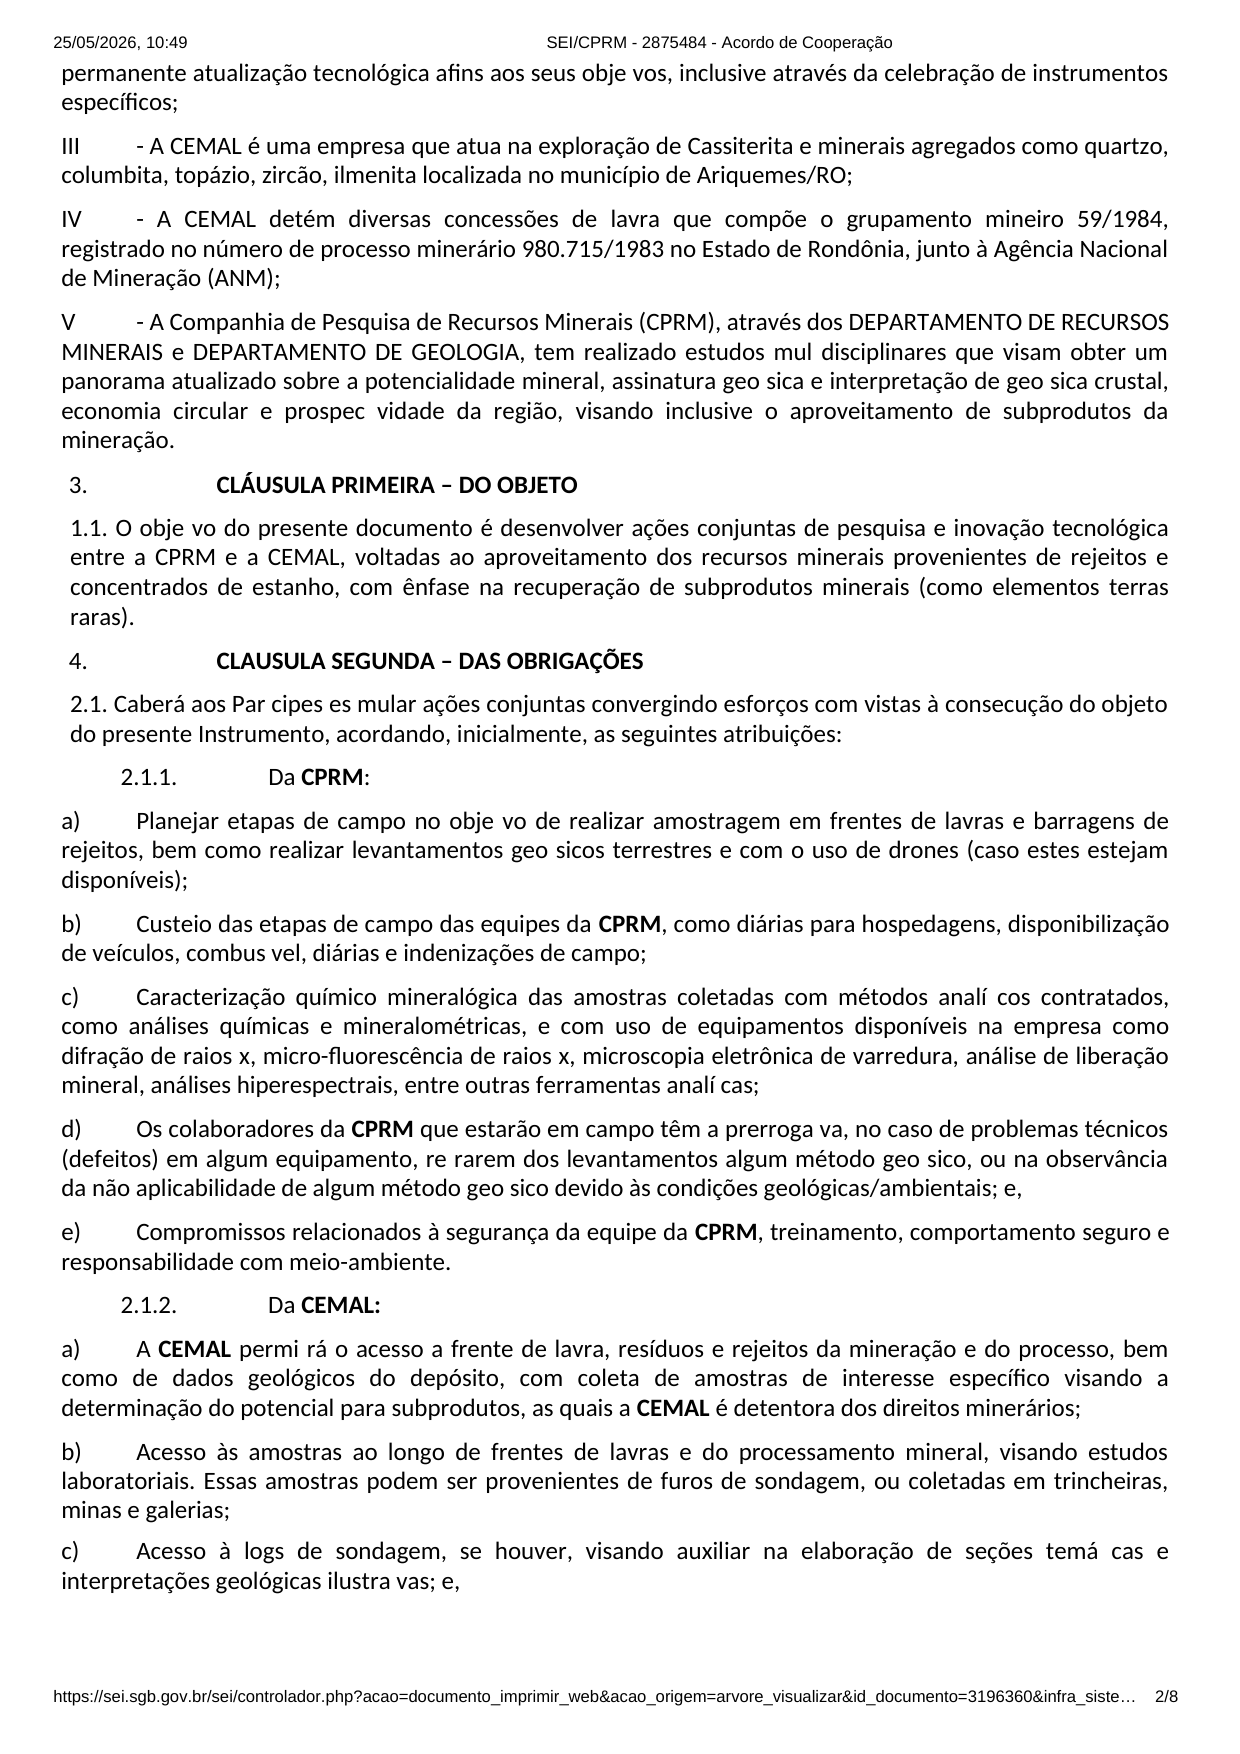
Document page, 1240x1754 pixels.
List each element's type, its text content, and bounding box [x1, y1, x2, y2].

subtitle CLÁUSULA PRIMEIRA – DO OBJETO [69, 469, 1178, 499]
list A CEMAL permi rá o acesso a frente de lavra, resíduos e rejeitos da mineração e do processo, bem como de dados geológicos do depósito, com coleta de amostras de interesse específico visando a determinação do potencial para subprodutos, as quais a CEMAL é detentora dos direitos minerários; [61, 1333, 1170, 1422]
list Acesso às amostras ao longo de frentes de lavras e do processamento mineral, visando estudos laboratoriais. Essas amostras podem ser provenientes de furos de sondagem, ou coletadas em trincheiras, minas e galerias; [61, 1436, 1170, 1525]
list - A CEMAL é uma empresa que atua na exploração de Cassiterita e minerais agregados como quartzo, columbita, topázio, zircão, ilmenita localizada no município de Ariquemes/RO; [61, 131, 1170, 190]
list Compromissos relacionados à segurança da equipe da CPRM, treinamento, comportamento seguro e responsabilidade com meio-ambiente. [61, 1217, 1170, 1276]
list Caracterização químico mineralógica das amostras coletadas com métodos analí cos contratados, como análises químicas e mineralométricas, e com uso de equipamentos disponíveis na empresa como difração de raios x, micro-fluorescência de raios x, microscopia eletrônica de varredura, análise de liberação mineral, análises hiperespectrais, entre outras ferramentas analí cas; [61, 982, 1170, 1100]
text 2.1.2. Da CEMAL: [61, 1290, 1178, 1319]
subtitle CLAUSULA SEGUNDA – DAS OBRIGAÇÕES [69, 645, 1178, 676]
text 2.1.1. Da CPRM: [61, 762, 1178, 792]
list Custeio das etapas de campo das equipes da CPRM, como diárias para hospedagens, disponibilização de veículos, combus vel, diárias e indenizações de campo; [61, 908, 1170, 968]
list permanente atualização tecnológica afins aos seus obje vos, inclusive através da celebração de instrumentos específicos; [61, 58, 1170, 117]
list - A Companhia de Pesquisa de Recursos Minerais (CPRM), através dos DEPARTAMENTO DE RECURSOS MINERAIS e DEPARTAMENTO DE GEOLOGIA, tem realizado estudos mul disciplinares que visam obter um panorama atualizado sobre a potencialidade mineral, assinatura geo sica e interpretação de geo sica crustal, economia circular e prospec vidade da região, visando inclusive o aproveitamento de subprodutos da mineração. [61, 307, 1170, 455]
text 1.1. O obje vo do presente documento é desenvolver ações conjuntas de pesquisa e inovação tecnológica entre a CPRM e a CEMAL, voltadas ao aproveitamento dos recursos minerais provenientes de rejeitos e concentrados de estanho, com ênfase na recuperação de subprodutos minerais (como elementos terras raras). [70, 513, 1170, 631]
list Acesso à logs de sondagem, se houver, visando auxiliar na elaboração de seções temá cas e interpretações geológicas ilustra vas; e, [61, 1536, 1170, 1595]
list - A CEMAL detém diversas concessões de lavra que compõe o grupamento mineiro 59/1984, registrado no número de processo minerário 980.715/1983 no Estado de Rondônia, junto à Agência Nacional de Mineração (ANM); [61, 204, 1170, 293]
text 2.1. Caberá aos Par cipes es mular ações conjuntas convergindo esforços com vistas à consecução do objeto do presente Instrumento, acordando, inicialmente, as seguintes atribuições: [70, 689, 1170, 748]
list Os colaboradores da CPRM que estarão em campo têm a prerroga va, no caso de problemas técnicos (defeitos) em algum equipamento, re rarem dos levantamentos algum método geo sico, ou na observância da não aplicabilidade de algum método geo sico devido às condições geológicas/ambientais; e, [61, 1114, 1170, 1203]
list Planejar etapas de campo no obje vo de realizar amostragem em frentes de lavras e barragens de rejeitos, bem como realizar levantamentos geo sicos terrestres e com o uso de drones (caso estes estejam disponíveis); [61, 806, 1170, 894]
